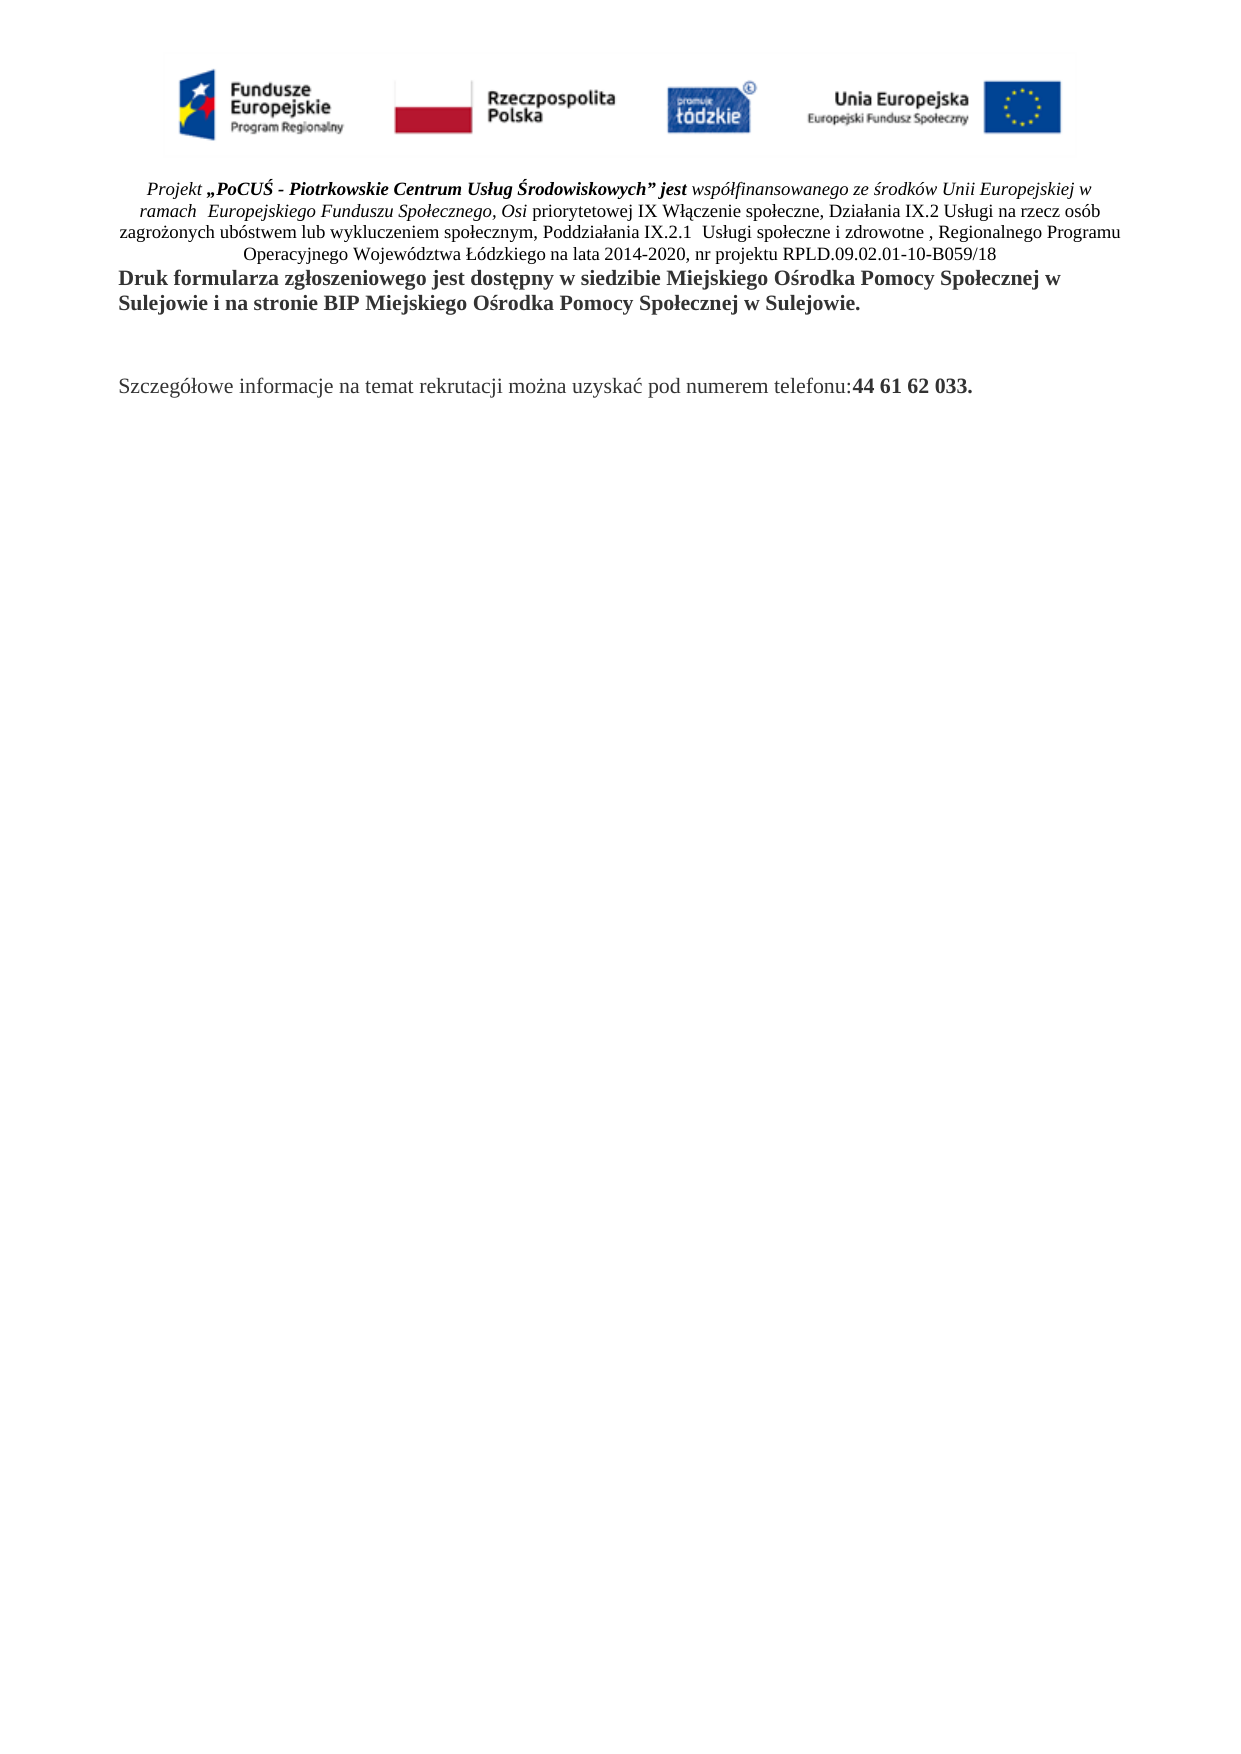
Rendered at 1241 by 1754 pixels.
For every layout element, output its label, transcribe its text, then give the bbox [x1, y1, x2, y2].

text Druk formularza zgłoszeniowego jest dostępny w siedzibie Miejskiego Ośrodka Pomocy Społecznej w Sulejowie i na stronie BIP Miejskiego Ośrodka Pomocy Społecznej w Sulejowie. [118, 264, 1122, 315]
text Szczegółowe informacje na temat rekrutacji można uzyskać pod numerem telefonu:44 61 62 033. [118, 373, 1122, 398]
